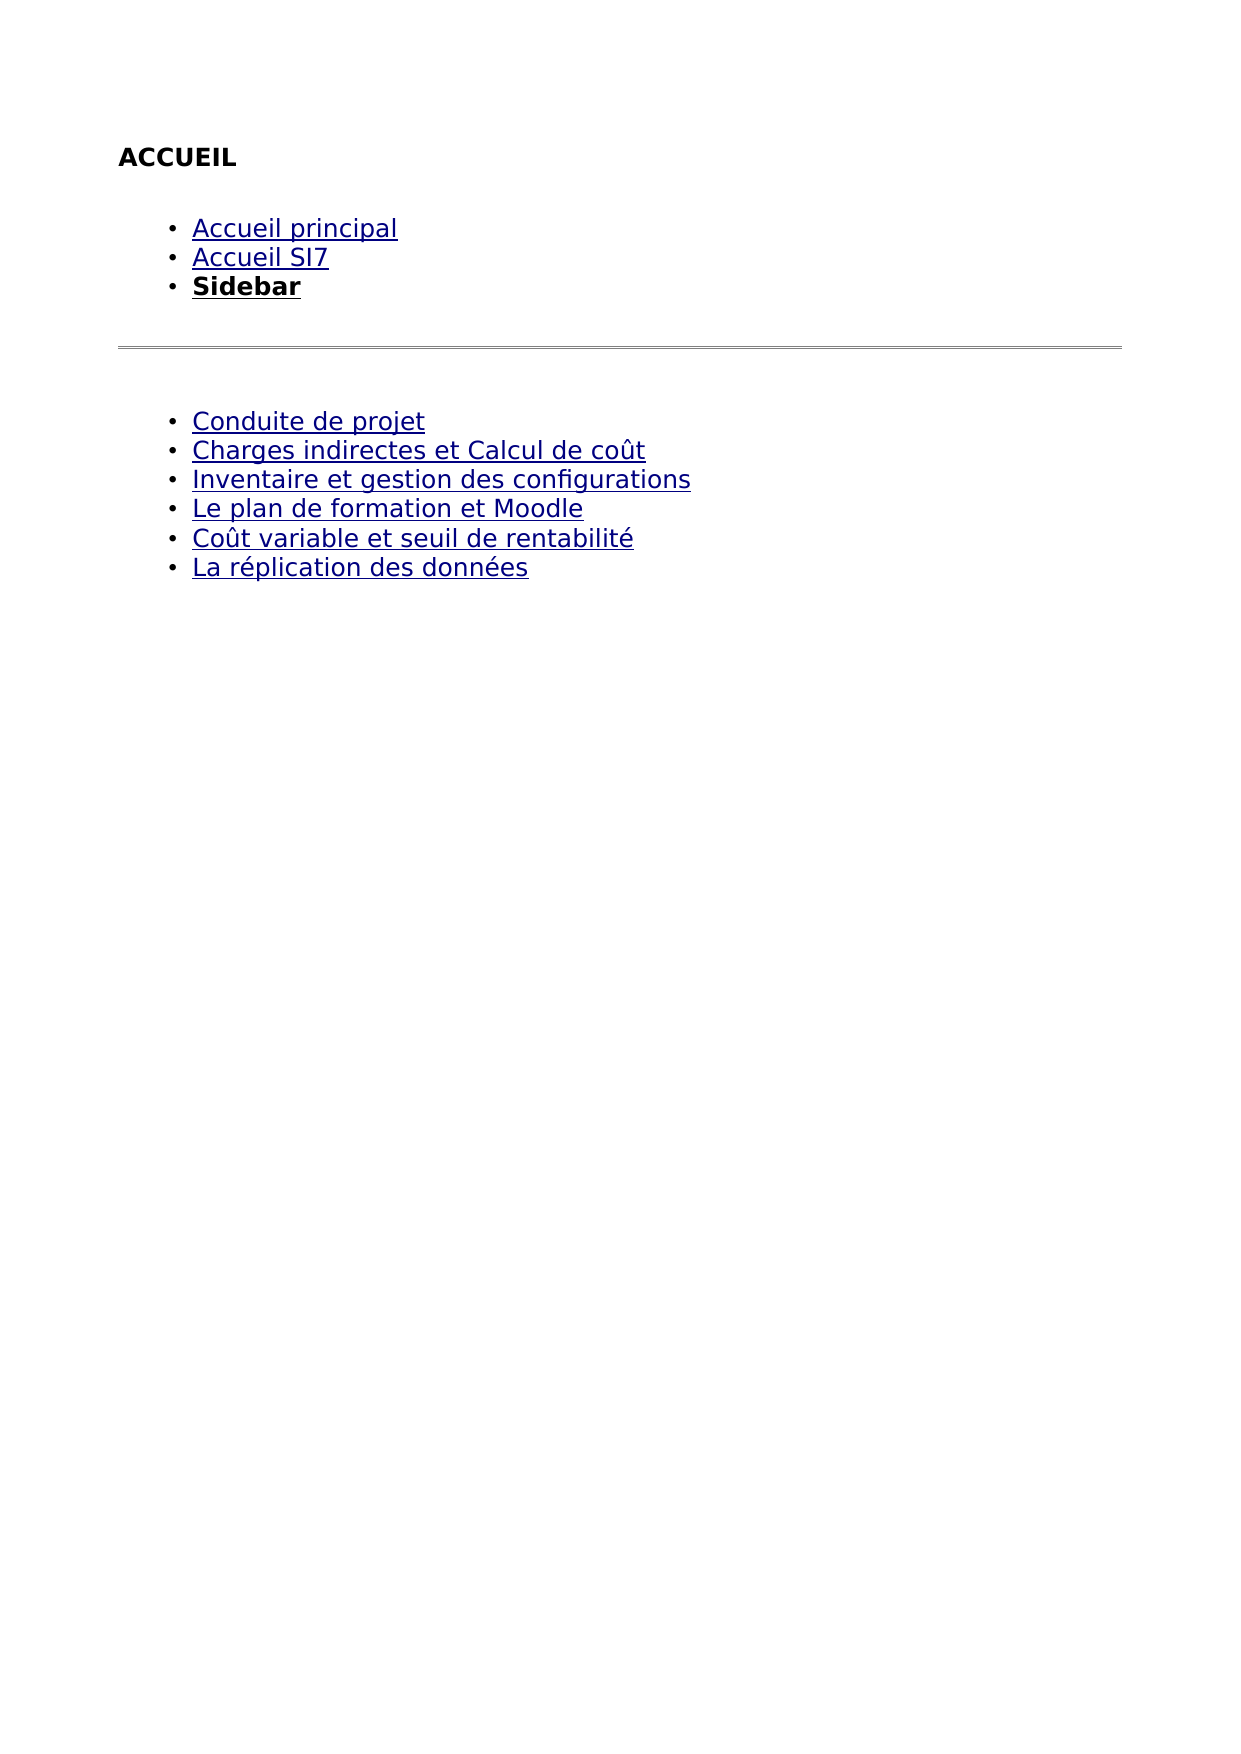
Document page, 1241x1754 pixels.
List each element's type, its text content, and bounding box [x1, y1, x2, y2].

list Accueil SI7 [177, 243, 1122, 273]
list Conduite de projet [177, 407, 1122, 436]
list Coût variable et seuil de rentabilité [177, 524, 1122, 553]
list Inventaire et gestion des configurations [177, 465, 1122, 494]
list La réplication des données [177, 553, 1122, 582]
list Charges indirectes et Calcul de coût [177, 436, 1122, 465]
list Accueil principal [177, 214, 1122, 243]
list Sidebar [177, 273, 1122, 302]
subtitle ACCUEIL [118, 143, 1122, 172]
list Le plan de formation et Moodle [177, 494, 1122, 524]
